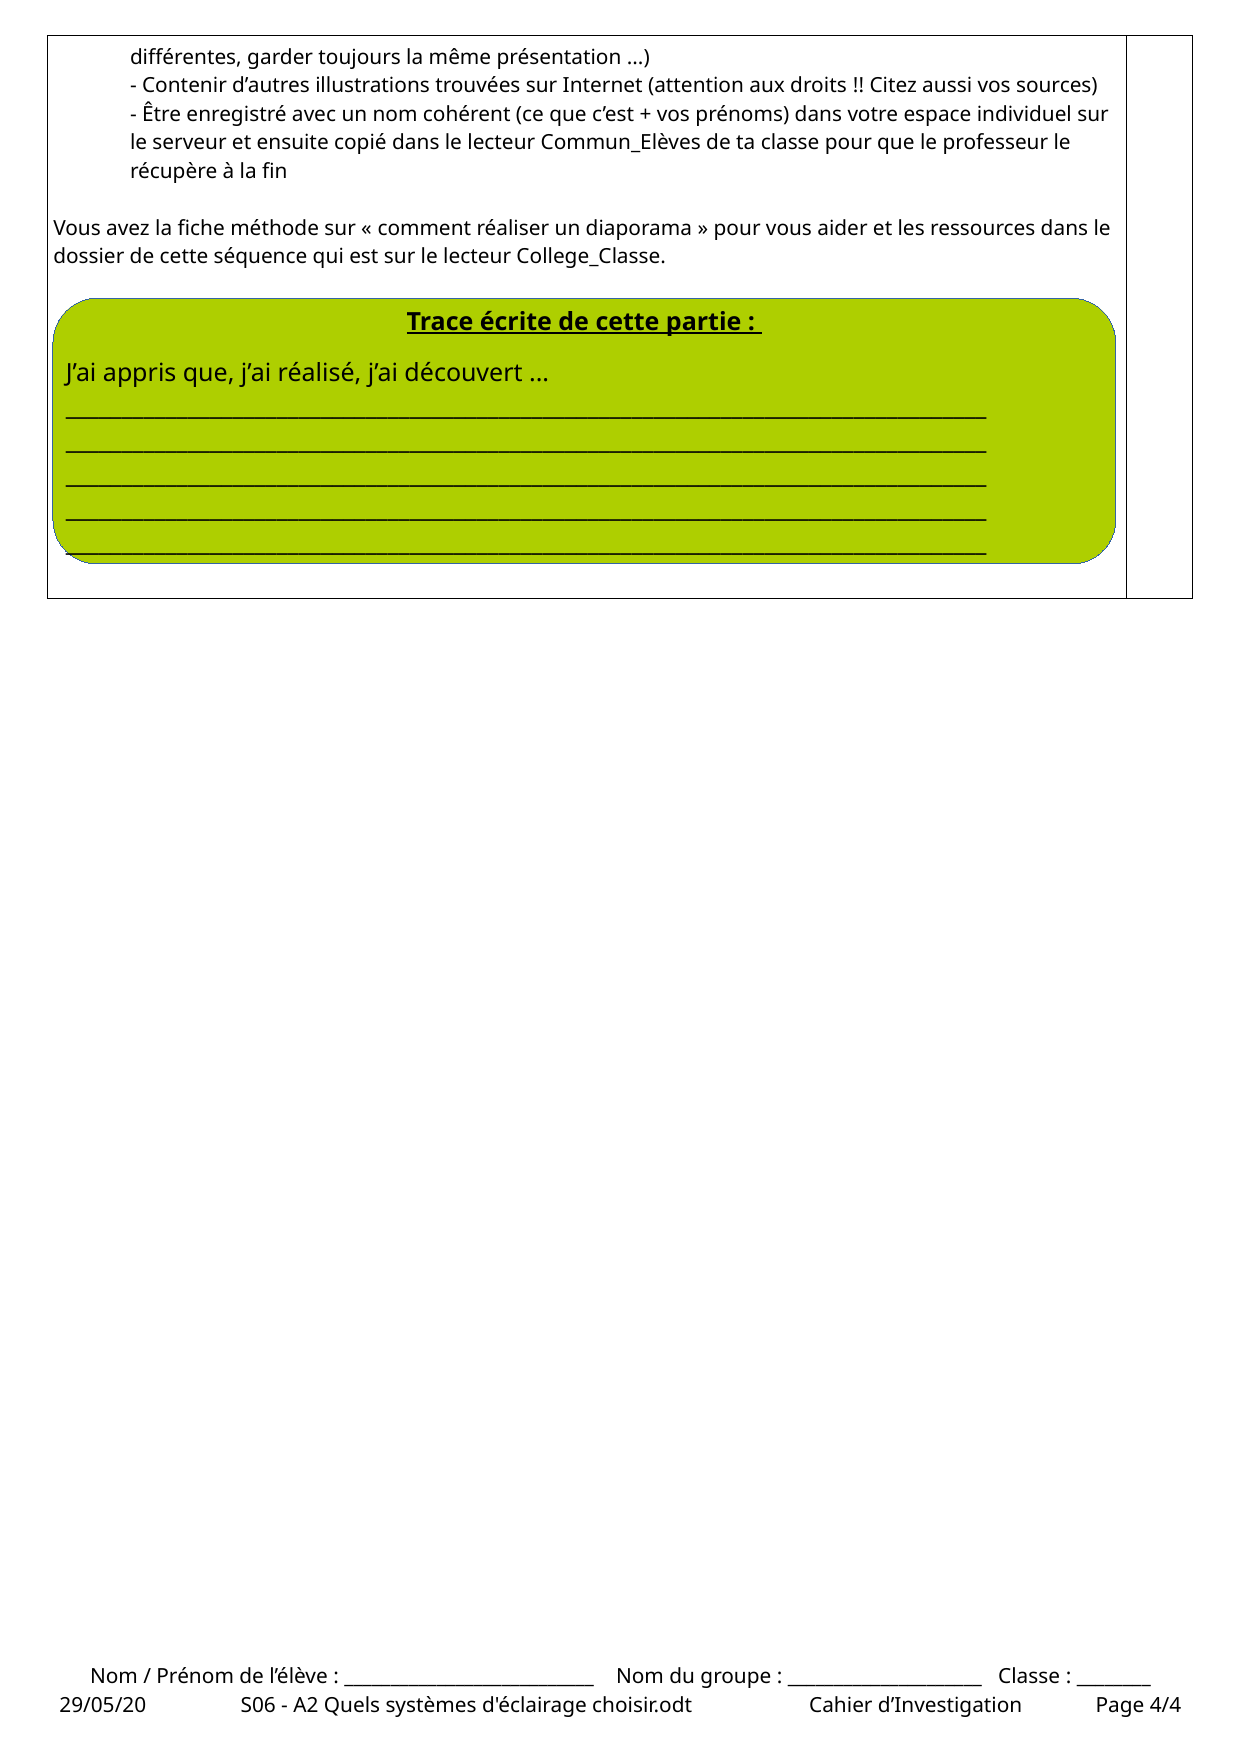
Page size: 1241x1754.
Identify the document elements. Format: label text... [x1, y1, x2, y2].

table_cell 1°) La situation déclenchante (durée : 5 minutes) Vous avez, lors de l’activité précédente, défini les critères qui vont vous permettre de comparer les différentes solutions techniques retenues pour remplacer certains systèmes d’éclairage public dans votre ville d’Angoulème. Il vous reste à présent à vous décider : quel(s) système choisir plutôt qu’un autre. Vous allez devoir consulter plusieurs documents techniques qui vont vous permettre de poser votre choix définitif. Vous aurez aussi à préparer un texte explicatif et argumenté pour préparer votre intervention lors du prochain Conseil Municipal qui va devoir voter votre proposition. Ce texte sera accompagné d’un diaporama qui illustrera vos arguments. Le choix du candélabre (le réverbère), sa taille, sa forme, sa couleur a déjà été validé. Vous n’avez plus qu’à vous concentrer sur la technologie utilisée pour créer la lumière c’est-à-dire le type de lampe. 2°) Présentation des systèmes d’éclairage et choix (durée : 1 séance) Vous trouverez ci-après différents tableaux et graphiques vous présentant les systèmes d’éclairage qui ont été mis en avant par les Services Techniques ainsi que le cahier des charges du projet. Prenez bien le temps de lire et de comprendre ces données avant de remplir le tableau de synthèse. Cahier des Charges du système d’éclairage : Il y a 2 systèmes d’éclairage à choisir : - 1 système pour les espaces piétons du centre-ville - 1 système pour les tunnels de la ville Chaque système doit respecter un certain nombre de critères que vous trouverez dans le tableau ci-dessous : A partir de ce Cahier des Charges et des éléments que vous trouverez dans le document « S06-A2 – Ressources.pdf », déterminez quel type de lampes correspond le mieux pour chacun des 2 usages prévus. Pour vous aider à cela et à argumenter vos choix, vous remplirez les tableaux ci-dessous et vous répondrez aux questions. N’oubliez pas de citer vos sources (dans quels documents vous trouvez les informations) : Pour les espaces piétons du centre-ville : Quels types de lampes sont à retenir pour un usage dans les espaces piétons du centre-ville ? Utilisez pour cela le premier tableau en page 1 : ________________________________________________________________________________________________________________________________________________________________________________________________________________________________________________________________________________________________________________________________________________________________________________________________________________________ Reportez les types de lampe que vous avez trouvés à la question précédente dans le tableau ci-dessous et remplissez-le par des oui ou non selon si le type de lampe respecte le critère dans le tableau. Vous vous appuierez sur le tableau en page 2 pour cela : Déduisez-en le type de lampe que vous choisiriez et argumentez ce choix grâce au tableau ci-dessus : ________________________________________________________________________________________________________________________________________________________________________________________________________________________________________________________________________________________________________________________________________________________________________________________________________________________ Pour les tunnels de la ville : Quels types de lampes sont à retenir pour un usage dans les tunnels de la ville ? Utilisez pour cela le premier tableau en page 1 : ________________________________________________________________________________________________________________________________________________________________________________________________________________________________________________________________________________________________________________________________________________________________________________________________________________________ Reportez les types de lampe que vous avez trouvés à la question précédente dans le tableau ci-dessous et remplissez-le par des oui ou non selon si le type de lampe respecte le critère dans le tableau. Vous vous appuierez sur le tableau en page 2 pour cela : Déduisez-en le type de lampe que vous choisiriez et argumentez ce choix grâce au tableau ci-dessus : ________________________________________________________________________________________________________________________________________________________________________________________________________________________________________________________________________________________________________________________________________________________________________________________________________________________ Questions diverses : D’après vous, pourquoi l’IRC (l’Indice de Rendu des Couleurs) doit être aussi élevé dans les zones piétons et si peu élevé dans les tunnels ? ________________________________________________________________________________________________________________________________________________________________________________________________________________________________________________________________________________________________________________________________________________________________________________________________________________________ D’après vous, pourquoi les lampes dans les tunnels doivent-elles avoir une durée de vie plus importante que les lampes du centre-ville ? ________________________________________________________________________________________________________________________________________________________________________________________________________________________________________________________________________________________________________________________________________________________________________________________________________________________ Il est prévu d’alimenter toutes ces lampes par le réseau électrique. Pouvez-vous proposer d’autres alternatives qui permettraient de baisser la facture d’électricité ? Quels en sont les avantages et les inconvénients ? Utilisez la fiche ressource pour répondre : __________________________________________________________________________________________________________________________________________________________________________________________________________________________________________________________________________________________________________________________________________________________________________________________________________________________________________________________________________________________________________________________________________________________________________________________________________________________________________________________________________________________________________________________________________ Quels sont les inconvénients de l’utilisation des LEDs (ou DELs en Français) ? Utilisez la fiche ressource pour répondre : ______________________________________________________________________________________________________________________________________________________________________________________________________________________________________________________________________________________________________________________________________________________________________________________________________________________________________________________________________________________________________________________________ 3°) Création du diaporama et passage à l’oral ( durée : 1 séance 1/2) Votre travail est maintenant de réaliser un diaporama qui vous aidera à présenter vos choix lorsque vous allez passer à l’oral. Le passage à l’oral a pour objectif de vous permettre d’expliquer vos arguments pour les choix des types de lampe. Ce diaporama devra respecter les éléments suivants : - Être réalisé dans le module « Présentation » de LibreOffice - Contenir au moins 5 diapositives dont une diapositive pour le titre de votre présentation - Reprendre des éléments des ressources (tableaux …) - Respecter une charte graphique simple (pas plus de 2 polices différentes, pas plus de 2 couleurs différentes, garder toujours la même présentation ...) - Contenir d’autres illustrations trouvées sur Internet (attention aux droits !! Citez aussi vos sources) - Être enregistré avec un nom cohérent (ce que c’est + vos prénoms) dans votre espace individuel sur le serveur et ensuite copié dans le lecteur Commun_Elèves de ta classe pour que le professeur le récupère à la fin Vous avez la fiche méthode sur « comment réaliser un diaporama » pour vous aider et les ressources dans le dossier de cette séquence qui est sur le lecteur College_Classe. [48, 36, 1126, 598]
table_cell [1127, 36, 1192, 598]
